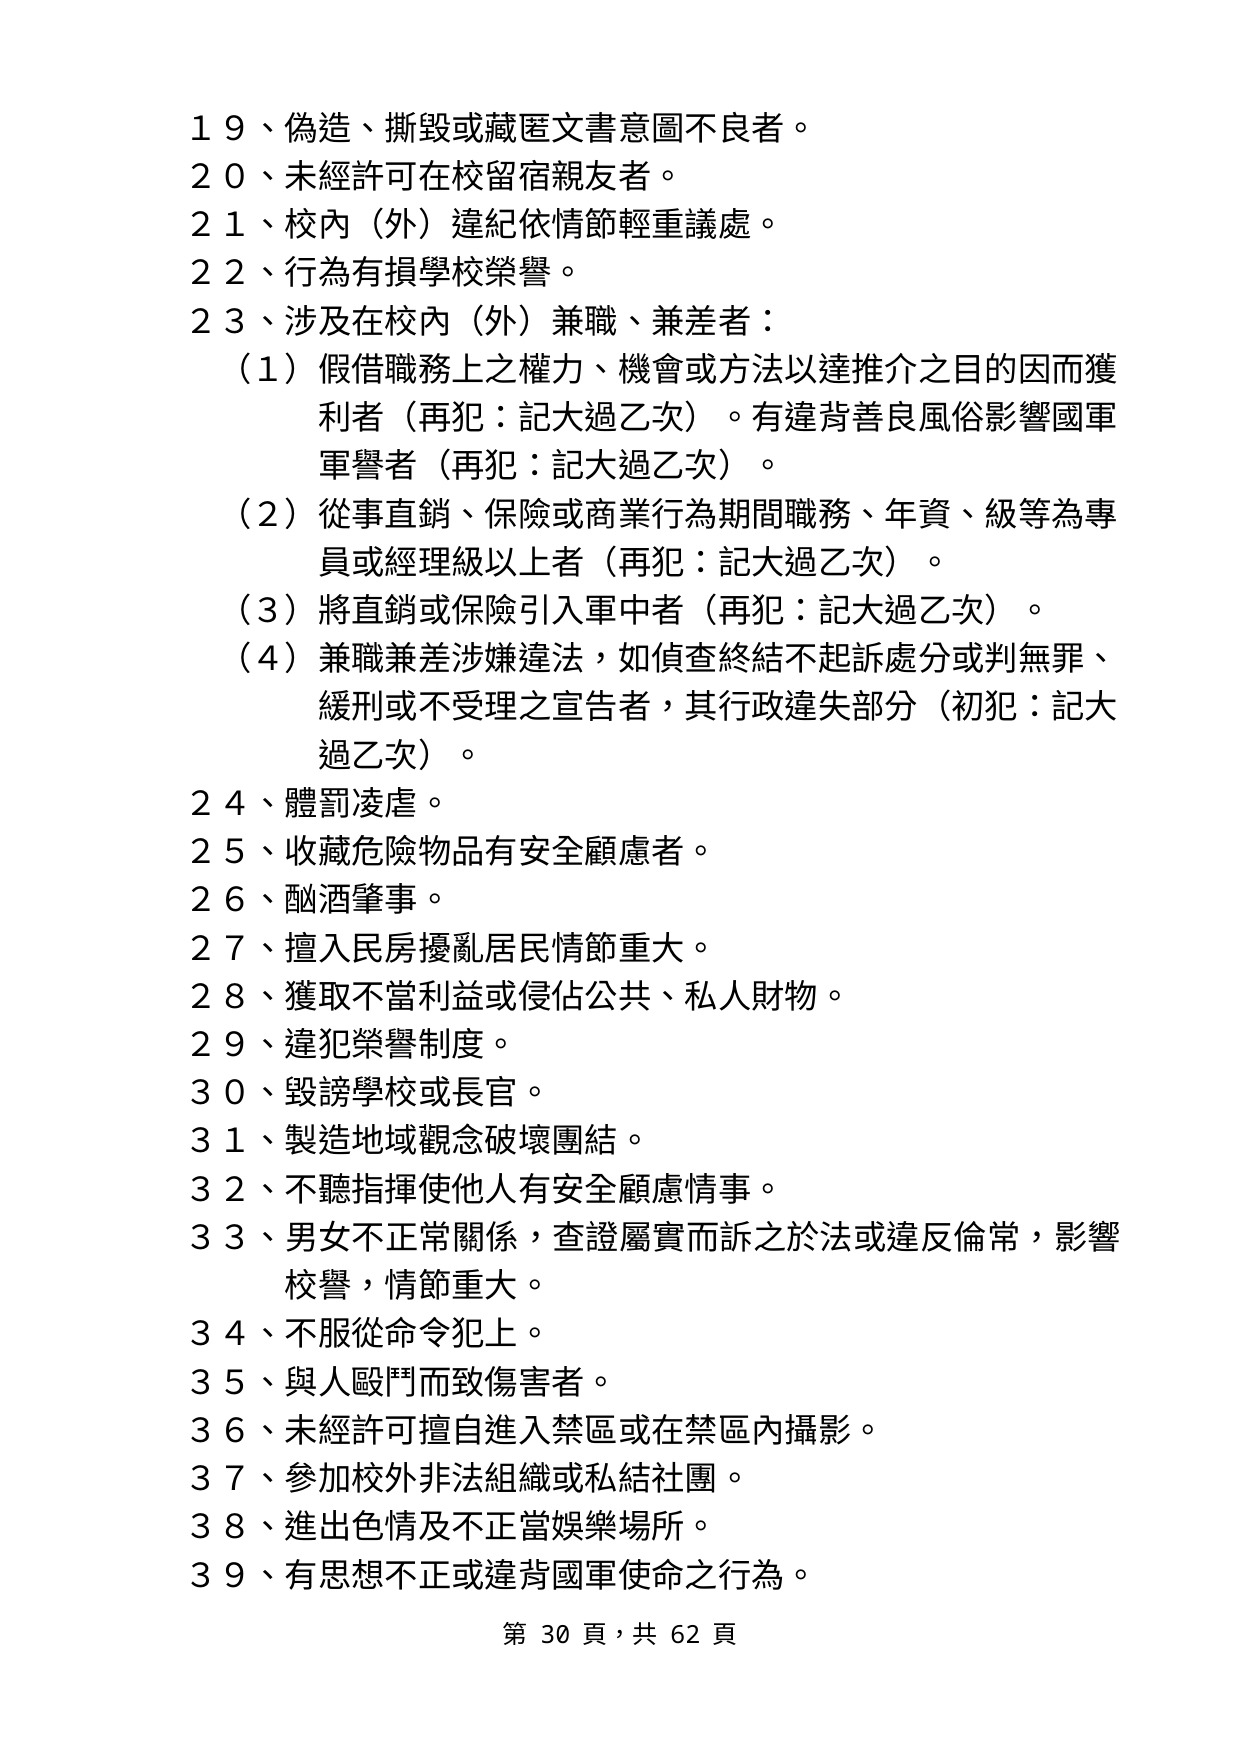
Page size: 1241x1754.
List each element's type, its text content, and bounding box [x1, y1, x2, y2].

text ３２、不聽指揮使他人有安全顧慮情事。 [184, 1162, 1122, 1211]
text ２６、酗酒肇事。 [184, 873, 1122, 921]
text ３９、有思想不正或違背國軍使命之行為。 [184, 1548, 1122, 1597]
text ２９、違犯榮譽制度。 [184, 1018, 1122, 1066]
text ３０、毀謗學校或長官。 [184, 1066, 1122, 1114]
text ２３、涉及在校內（外）兼職、兼差者： [184, 294, 1122, 343]
text ３６、未經許可擅自進入禁區或在禁區內攝影。 [184, 1404, 1122, 1452]
text ３３、男女不正常關係，查證屬實而訴之於法或違反倫常，影響校譽，情節重大。 [184, 1211, 1122, 1307]
text ３８、進出色情及不正當娛樂場所。 [184, 1500, 1122, 1548]
text ３１、製造地域觀念破壞團結。 [184, 1114, 1122, 1162]
text ２２、行為有損學校榮譽。 [184, 246, 1122, 294]
text ３５、與人毆鬥而致傷害者。 [184, 1355, 1122, 1404]
text （２）從事直銷、保險或商業行為期間職務、年資、級等為專員或經理級以上者（再犯：記大過乙次）。 [218, 487, 1122, 584]
text （４）兼職兼差涉嫌違法，如偵查終結不起訴處分或判無罪、緩刑或不受理之宣告者，其行政違失部分（初犯：記大過乙次）。 [218, 632, 1122, 777]
text ２８、獲取不當利益或侵佔公共、私人財物。 [184, 969, 1122, 1018]
text ２４、體罰凌虐。 [184, 777, 1122, 825]
text １９、偽造、撕毀或藏匿文書意圖不良者。 [184, 101, 1122, 150]
text ２０、未經許可在校留宿親友者。 [184, 150, 1122, 198]
text ２５、收藏危險物品有安全顧慮者。 [184, 825, 1122, 873]
text ３４、不服從命令犯上。 [184, 1307, 1122, 1355]
text （３）將直銷或保險引入軍中者（再犯：記大過乙次）。 [218, 584, 1122, 632]
text ２１、校內（外）違紀依情節輕重議處。 [184, 198, 1122, 246]
text ３７、參加校外非法組織或私結社團。 [184, 1452, 1122, 1500]
text ２７、擅入民房擾亂居民情節重大。 [184, 921, 1122, 969]
text （１）假借職務上之權力、機會或方法以達推介之目的因而獲利者（再犯：記大過乙次）。有違背善良風俗影響國軍軍譽者（再犯：記大過乙次）。 [218, 343, 1122, 487]
